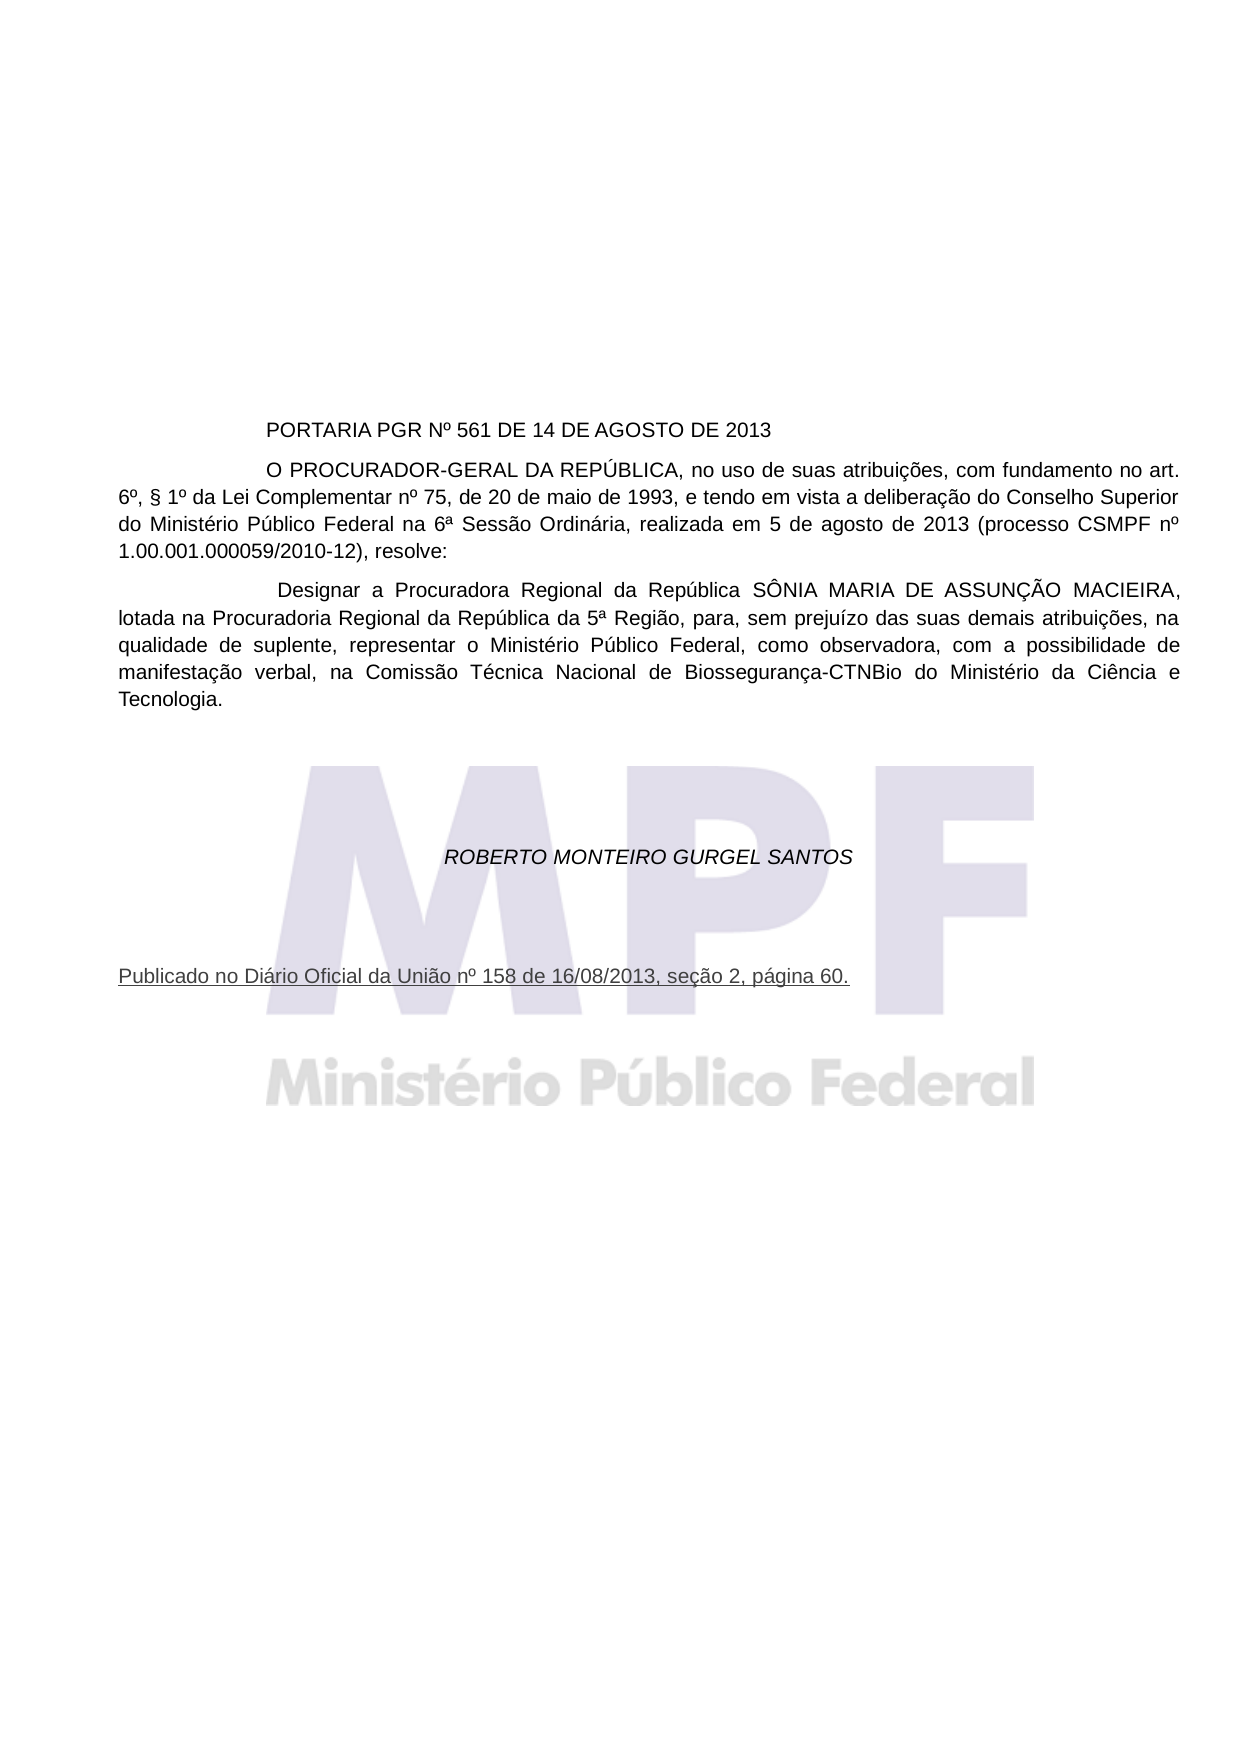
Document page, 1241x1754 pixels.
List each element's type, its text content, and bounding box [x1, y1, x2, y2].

text Designar a Procuradora Regional da República SÔNIA MARIA DE ASSUNÇÃO MACIEIRA, lotada na Procuradoria Regional da República da 5ª Região, para, sem prejuízo das suas demais atribuições, na qualidade de suplente, representar o Ministério Público Federal, como observadora, com a possibilidade de manifestação verbal, na Comissão Técnica Nacional de Biossegurança-CTNBio do Ministério da Ciência e Tecnologia. [118, 576, 1181, 712]
picture [266, 870, 1034, 962]
text O PROCURADOR-GERAL DA REPÚBLICA, no uso de suas atribuições, com fundamento no art. 6º, § 1º da Lei Complementar nº 75, de 20 de maio de 1993, e tendo em vista a deliberação do Conselho Superior do Ministério Público Federal na 6ª Sessão Ordinária, realizada em 5 de agosto de 2013 (processo CSMPF nº 1.00.001.000059/2010-12), resolve: [118, 455, 1181, 564]
text Publicado no Diário Oficial da União nº 158 de 16/08/2013, seção 2, página 60. [118, 962, 1181, 989]
text ROBERTO MONTEIRO GURGEL SANTOS [118, 843, 1181, 870]
picture [266, 766, 1034, 843]
text PORTARIA PGR Nº 561 DE 14 DE AGOSTO DE 2013 [118, 416, 1181, 443]
picture [266, 989, 1034, 1106]
